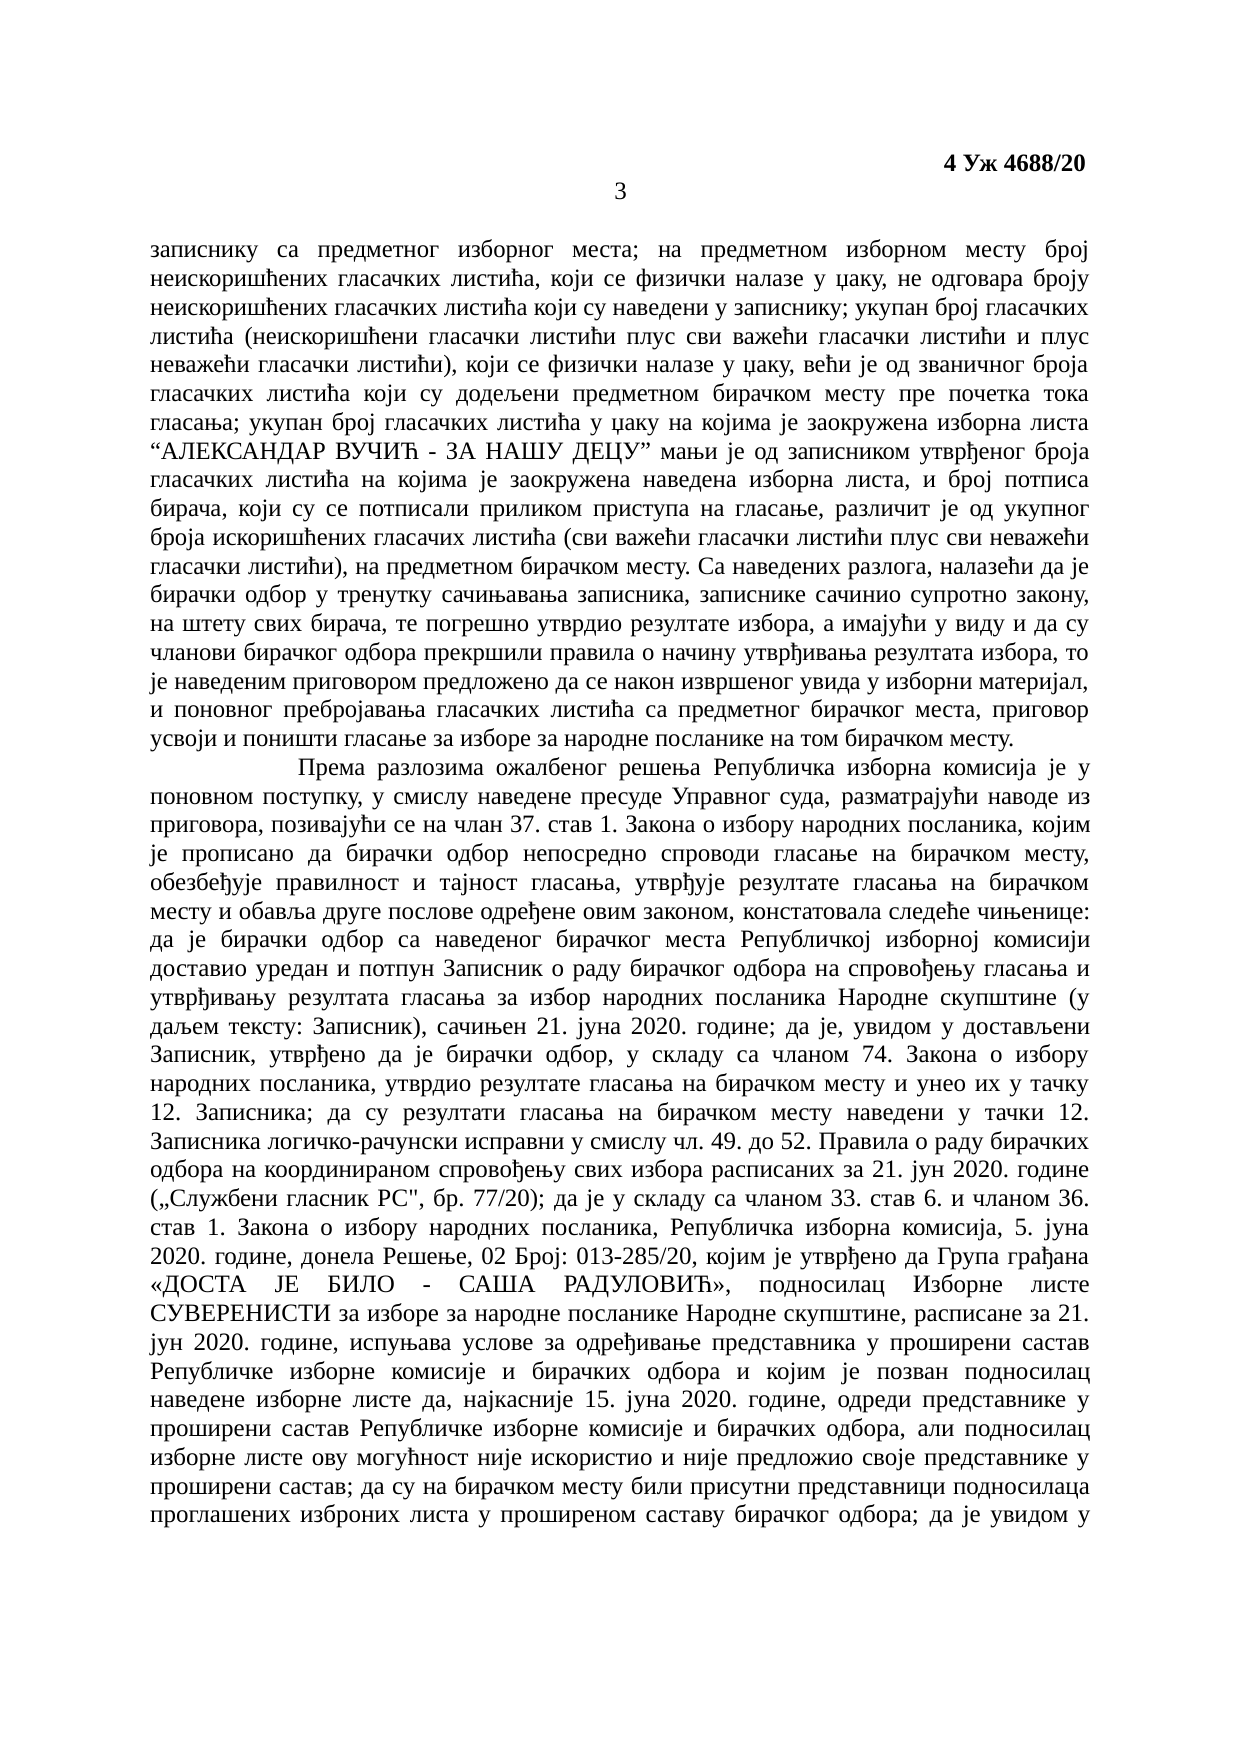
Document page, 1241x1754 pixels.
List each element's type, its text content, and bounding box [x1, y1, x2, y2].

text Према разлозима ожалбеног решења Републичка изборна комисија је у поновном поступку, у смислу наведене пресуде Управног суда, разматрајући наводе из приговора, позивајући се на члан 37. став 1. Закона о избору народних посланика, којим је прописано да бирачки одбор непосредно спроводи гласање на бирачком месту, обезбеђује правилност и тајност гласања, утврђује резултате гласања на бирачком месту и обавља друге послове одређене овим законом, констатовала следеће чињенице: да је бирачки одбор са наведеног бирачког места Републичкој изборној комисији доставио уредан и потпун Записник о раду бирачког одбора на спровођењу гласања и утврђивању резултата гласања за избор народних посланика Народне скупштине (у даљем тексту: Записник), сачињен 21. јуна 2020. године; да је, увидом у достављени Записник, утврђено да је бирачки одбор, у складу са чланом 74. Закона о избору народних посланика, утврдио резултате гласања на бирачком месту и унео их у тачку 12. Записника; да су резултати гласања на бирачком месту наведени у тачки 12. Записника логичко-рачунски исправни у смислу чл. 49. до 52. Правила о раду бирачких одбора на координираном спровођењу свих избора расписаних за 21. јун 2020. године („Службени гласник РС", бр. 77/20); да је у складу са чланом 33. став 6. и чланом 36. став 1. Закона о избору народних посланика, Републичка изборна комисија, 5. јуна 2020. године, донела Решење, 02 Број: 013-285/20, којим је утврђено да Група грађана «ДОСТА ЈЕ БИЛО - САША РАДУЛОВИЋ», подносилац Изборне листе СУВЕРЕНИСТИ за изборе за народне посланике Народне скупштине, расписане за 21. јун 2020. године, испуњава услове за одређивање представника у проширени састав Републичке изборне комисије и бирачких одбора и којим је позван подносилац наведене изборне листе да, најкасније 15. јуна 2020. године, одреди представнике у проширени састав Републичке изборне комисије и бирачких одбора, али подносилац изборне листе ову могућност није искористио и није предложио своје представнике у проширени састав; да су на бирачком месту били присутни представници подносилаца проглашених изброних листа у проширеном саставу бирачког одбора; да је увидом у [150, 752, 1091, 1528]
text записнику са предметног изборног места; на предметном изборном месту број неискоришћених гласачких листића, који се физички налазе у џаку, не одговара броју неискоришћених гласачких листића који су наведени у записнику; укупан број гласачких листића (неискоришћени гласачки листићи плус сви важећи гласачки листићи и плус неважећи гласачки листићи), који се физички налазе у џаку, већи је од званичног броја гласачких листића који су додељени предметном бирачком месту пре почетка тока гласања; укупан број гласачких листића у џаку на којима је заокружена изборна листа “АЛЕКСАНДАР ВУЧИЋ - ЗА НАШУ ДЕЦУ” мањи је од записником утврђеног броја гласачких листића на којима је заокружена наведена изборна листа, и број потписа бирача, који су се потписали приликом приступа на гласање, различит је од укупног броја искоришћених гласачих листића (сви важећи гласачки листићи плус сви неважећи гласачки листићи), на предметном бирачком месту. Са наведених разлога, налазећи да је бирачки одбор у тренутку сачињавања записника, записнике сачинио супротно закону, на штету свих бирача, те погрешно утврдио резултате избора, а имајући у виду и да су чланови бирачког одбора прекршили правила о начину утврђивања резултата избора, то је наведеним приговором предложено да се након извршеног увида у изборни материјал, и поновног пребројавања гласачких листића са предметног бирачког места, приговор усвоји и поништи гласање за изборе за народне посланике на том бирачком месту. [150, 234, 1091, 752]
